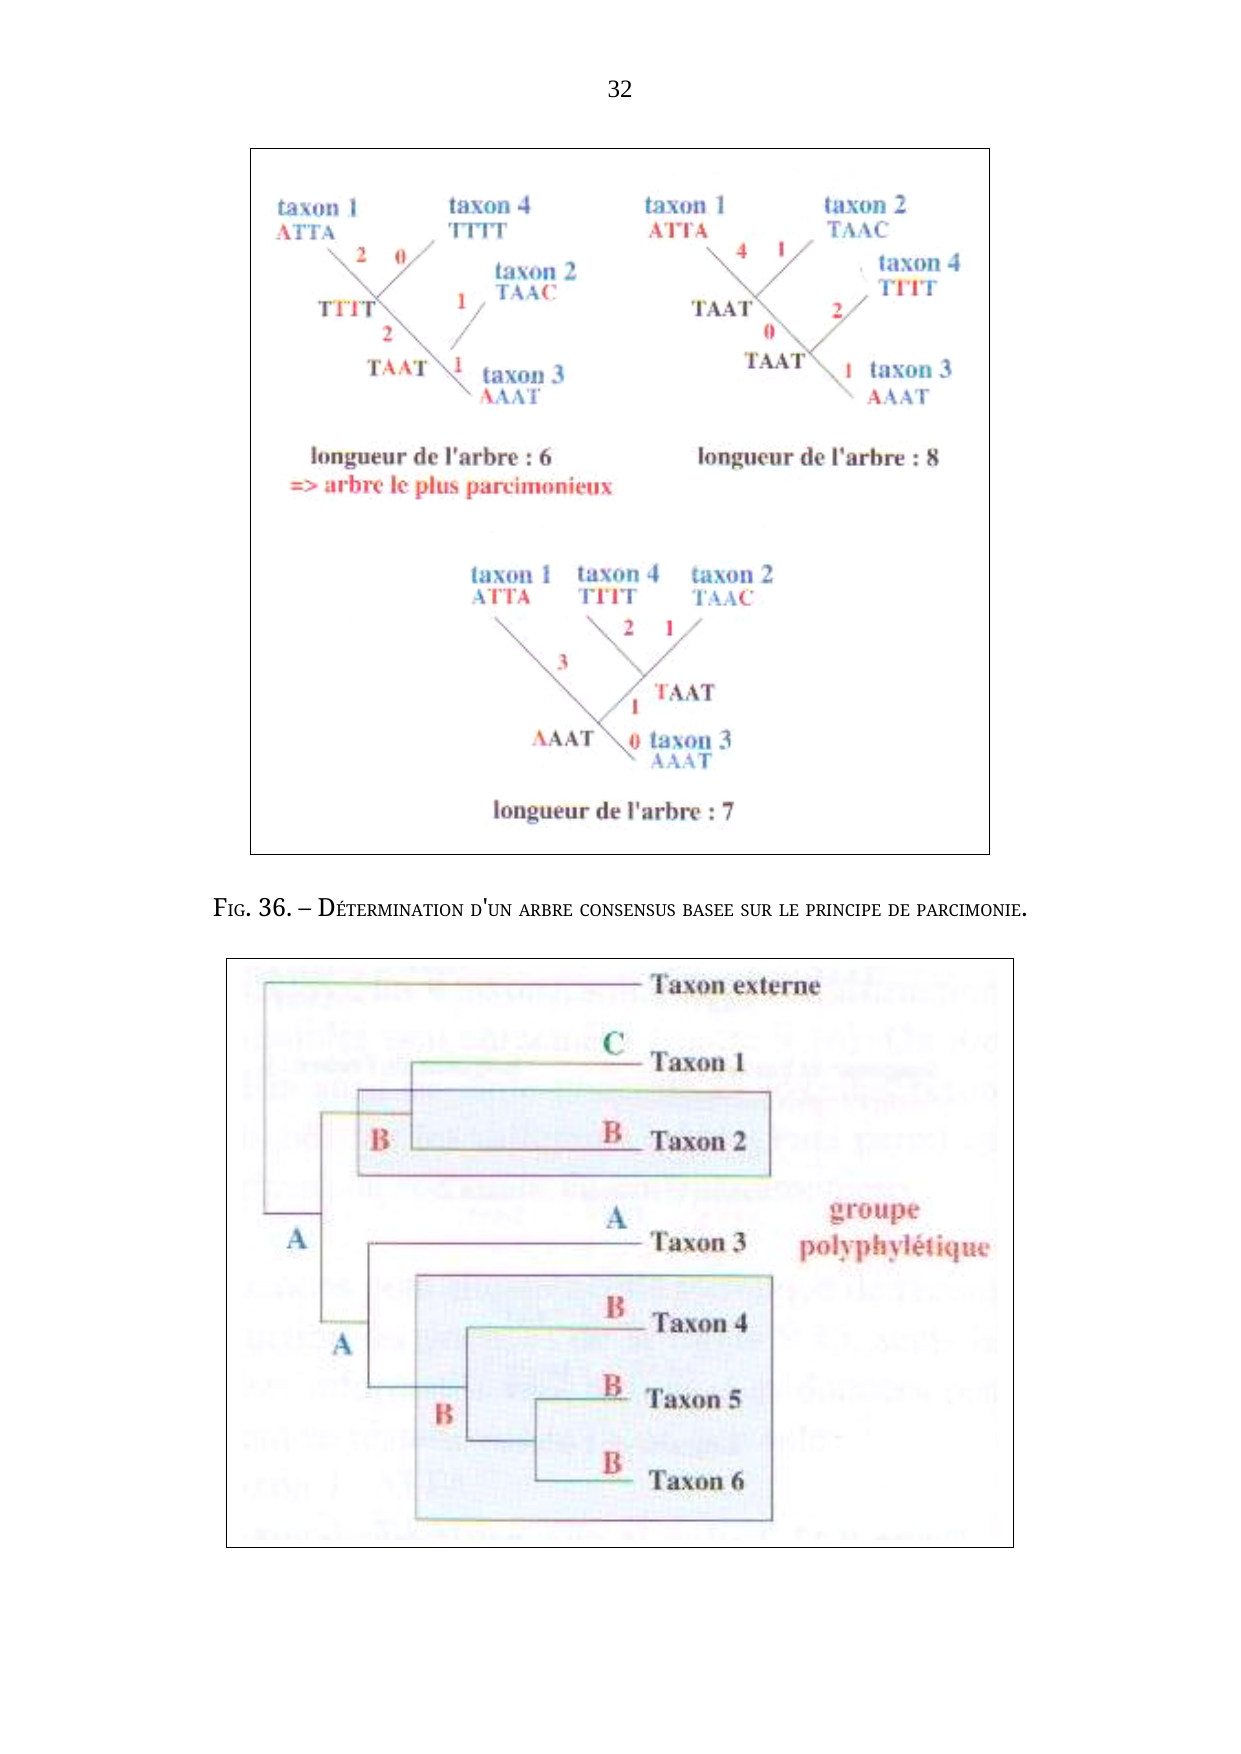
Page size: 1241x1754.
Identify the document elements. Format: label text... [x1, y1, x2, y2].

picture [242, 966, 998, 1540]
picture [266, 156, 974, 847]
subtitle Fig. 36. – Détermination d'un arbre consensus basee sur le principe de parcimonie. [148, 889, 1092, 923]
